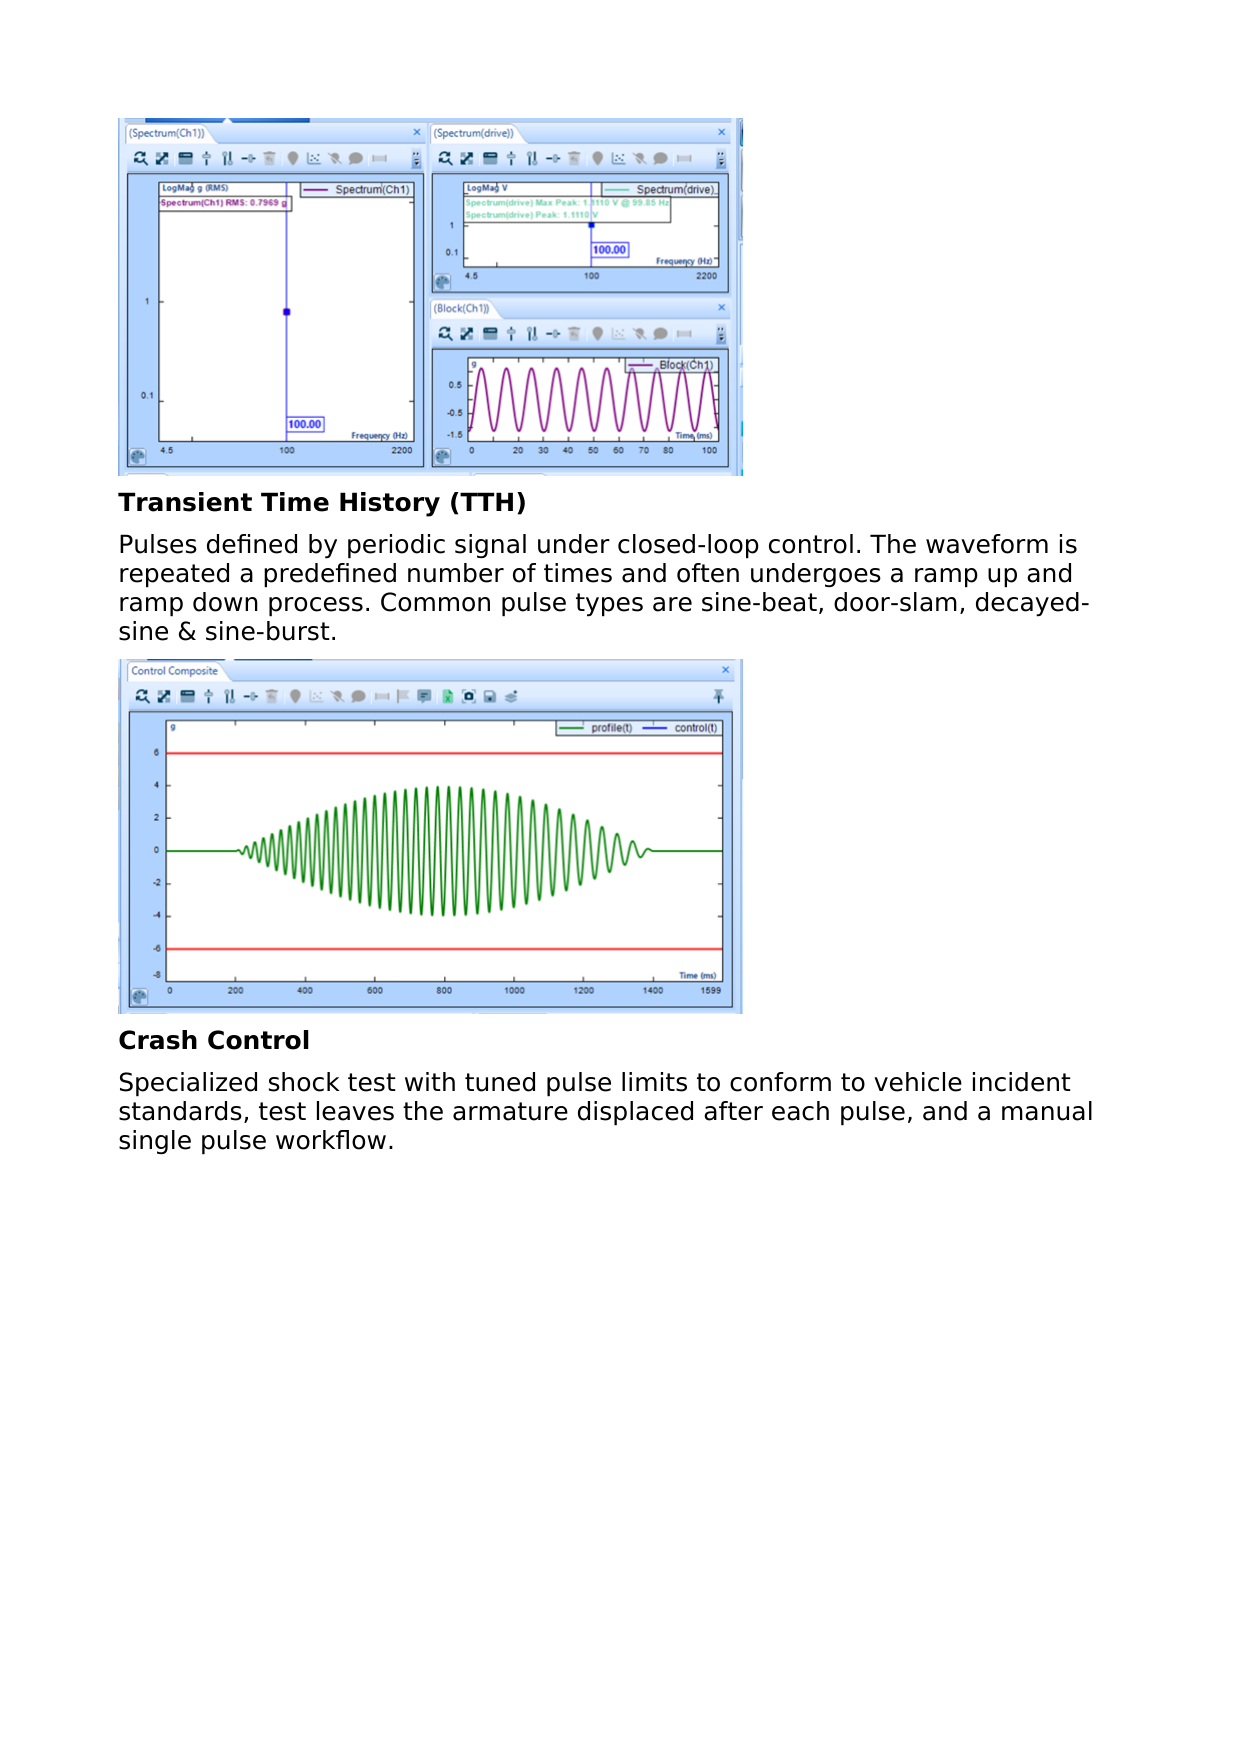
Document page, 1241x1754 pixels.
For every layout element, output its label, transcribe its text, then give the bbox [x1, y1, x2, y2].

text Crash Control [118, 1026, 1122, 1055]
text Pulses defined by periodic signal under closed-loop control. The waveform is repeated a predefined number of times and often undergoes a ramp up and ramp down process. Common pulse types are sine-beat, door-slam, decayed-sine & sine-burst. [118, 530, 1122, 647]
picture [118, 118, 744, 476]
picture [118, 659, 744, 1014]
text Specialized shock test with tuned pulse limits to conform to vehicle incident standards, test leaves the armature displaced after each pulse, and a manual single pulse workflow. [118, 1068, 1122, 1155]
text Transient Time History (TTH) [118, 488, 1122, 517]
